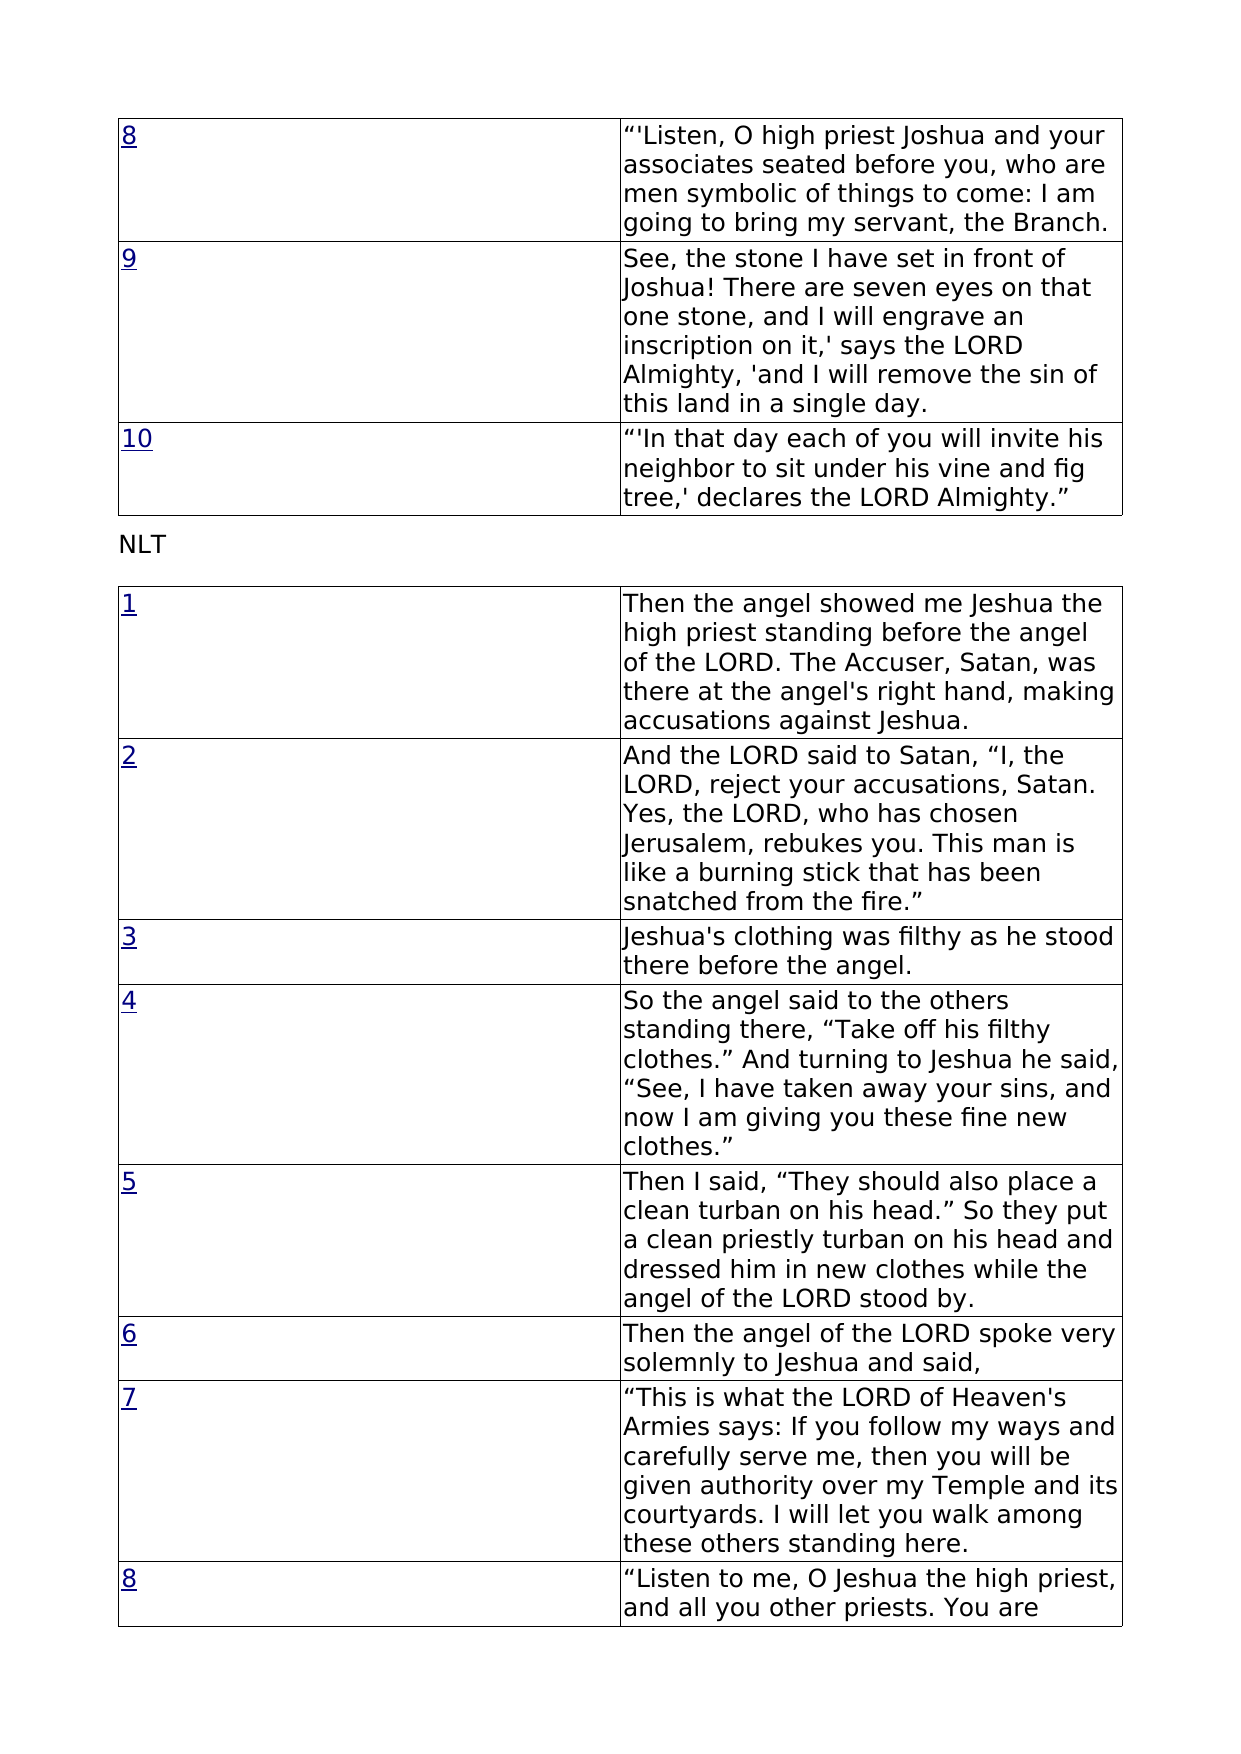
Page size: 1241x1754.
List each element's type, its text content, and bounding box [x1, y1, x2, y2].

table_cell Then I said, “They should also place a clean turban on his head.” So they put a clean priestly turban on his head and dressed him in new clothes while the angel of the LORD stood by. [621, 1165, 1122, 1316]
table_cell 10 [119, 423, 620, 515]
table_cell 8 [119, 1562, 620, 1626]
table_cell 5 [119, 1165, 620, 1316]
table_cell See, the stone I have set in front of Joshua! There are seven eyes on that one stone, and I will engrave an inscription on it,' says the LORD Almighty, 'and I will remove the sin of this land in a single day. [621, 242, 1122, 422]
table_cell Then the angel of the LORD spoke very solemnly to Jeshua and said, [621, 1317, 1122, 1380]
table_cell 9 [119, 242, 620, 422]
table_cell “This is what the LORD of Heaven's Armies says: If you follow my ways and carefully serve me, then you will be given authority over my Temple and its courtyards. I will let you walk among these others standing here. [621, 1381, 1122, 1561]
table_cell 8 [119, 119, 620, 241]
table_cell So the angel said to the others standing there, “Take off his filthy clothes.” And turning to Jeshua he said, “See, I have taken away your sins, and now I am giving you these fine new clothes.” [621, 985, 1122, 1164]
table_cell 7 [119, 1381, 620, 1561]
table_cell 2 [119, 739, 620, 919]
table_header Then the angel showed me Jeshua the high priest standing before the angel of the LORD. The Accuser, Satan, was there at the angel's right hand, making accusations against Jeshua. [621, 587, 1122, 738]
table_cell Jeshua's clothing was filthy as he stood there before the angel. [621, 920, 1122, 983]
table_cell “'In that day each of you will invite his neighbor to sit under his vine and fig tree,' declares the LORD Almighty.” [621, 423, 1122, 515]
table_cell “'Listen, O high priest Joshua and your associates seated before you, who are men symbolic of things to come: I am going to bring my servant, the Branch. [621, 119, 1122, 241]
table_cell “Listen to me, O Jeshua the high priest, and all you other priests. You are [621, 1562, 1122, 1626]
table_cell And the LORD said to Satan, “I, the LORD, reject your accusations, Satan. Yes, the LORD, who has chosen Jerusalem, rebukes you. This man is like a burning stick that has been snatched from the fire.” [621, 739, 1122, 919]
table_cell 3 [119, 920, 620, 983]
table_cell 6 [119, 1317, 620, 1380]
table_header 1 [119, 587, 620, 738]
text NLT [118, 530, 1122, 559]
table_cell 4 [119, 985, 620, 1164]
